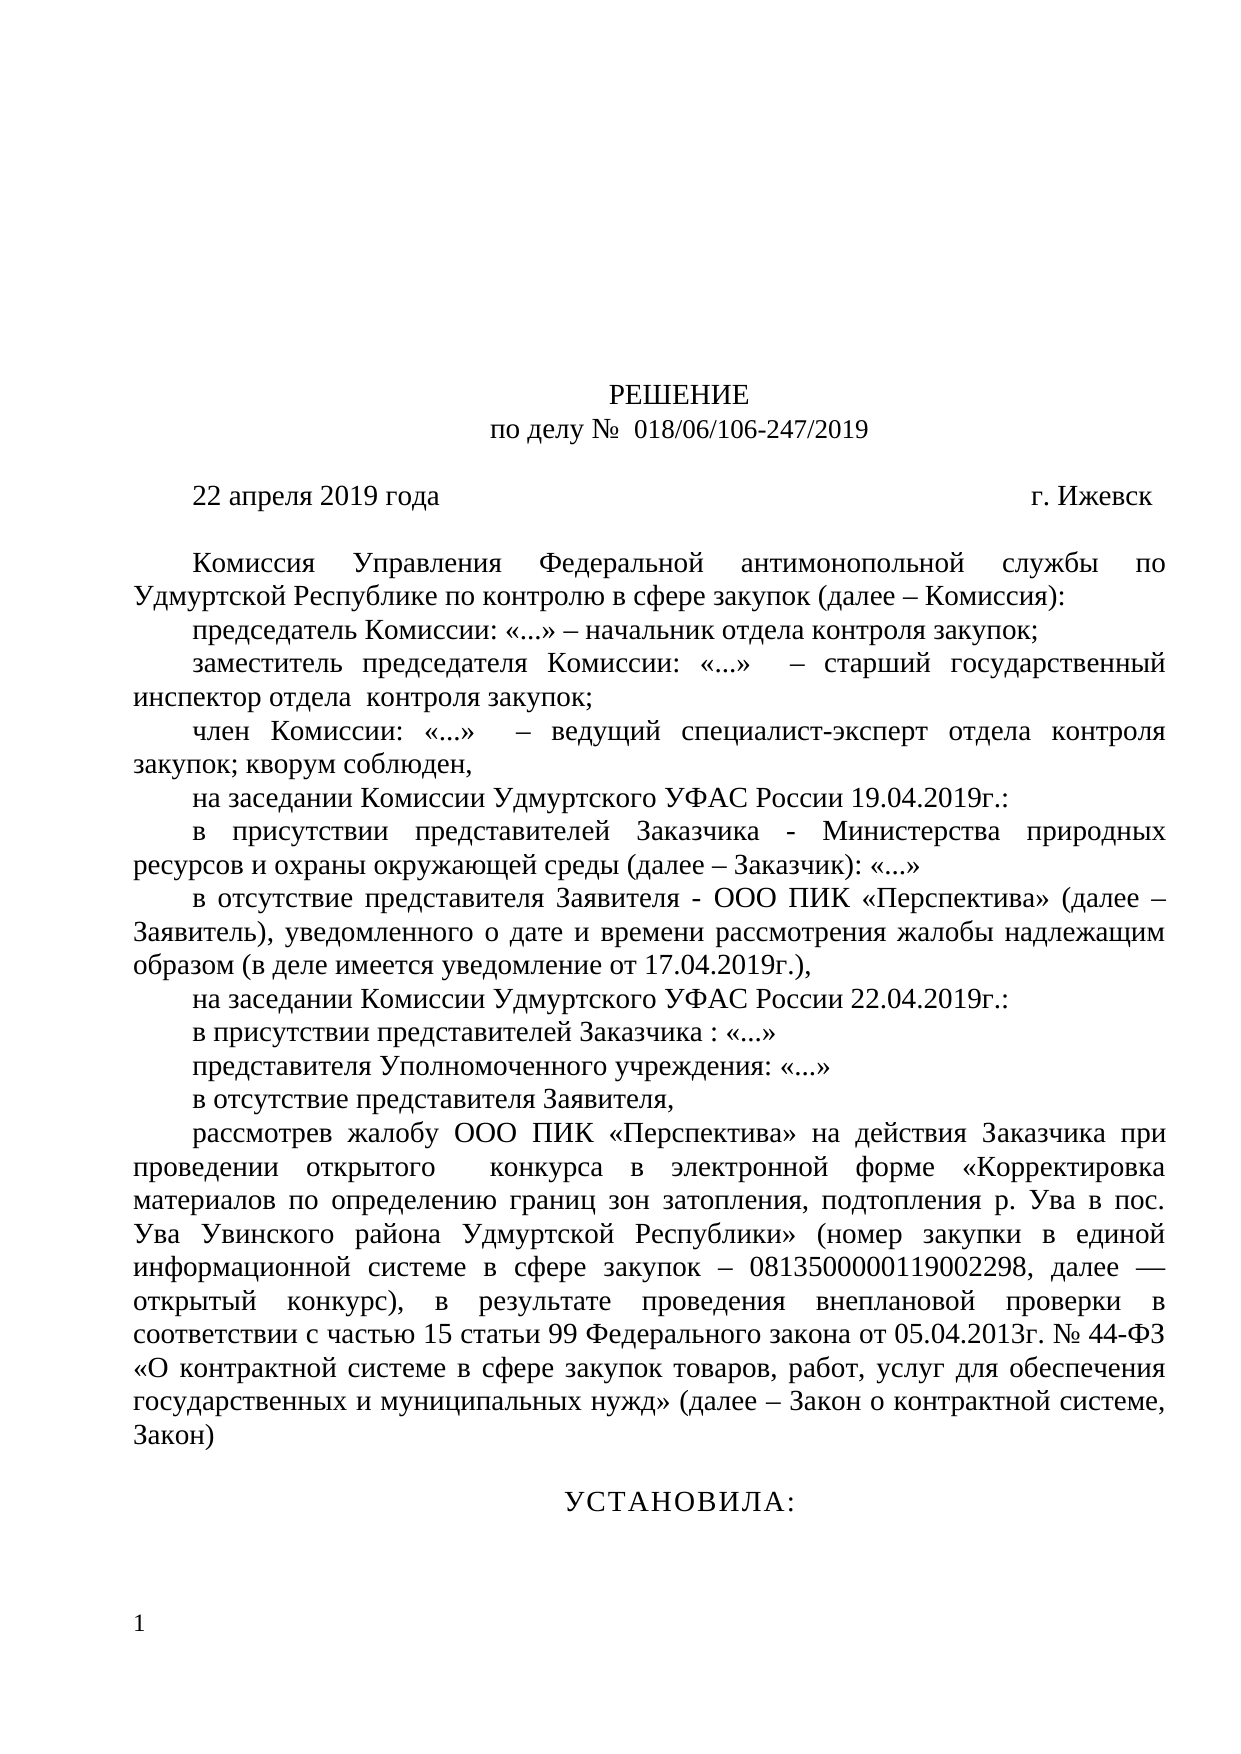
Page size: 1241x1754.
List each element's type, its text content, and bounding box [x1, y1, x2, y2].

text на заседании Комиссии Удмуртского УФАС России 22.04.2019г.: [133, 981, 1166, 1014]
subtitle РЕШЕНИЕ [133, 377, 1166, 411]
text рассмотрев жалобу ООО ПИК «Перспектива» на действия Заказчика при проведении открытого конкурса в электронной форме «Корректировка материалов по определению границ зон затопления, подтопления р. Ува в пос. Ува Увинского района Удмуртской Республики» (номер закупки в единой информационной системе в сфере закупок – 0813500000119002298, далее — открытый конкурс), в результате проведения внеплановой проверки в соответствии с частью 15 статьи 99 Федерального закона от 05.04.2013г. № 44-ФЗ «О контрактной системе в сфере закупок товаров, работ, услуг для обеспечения государственных и муниципальных нужд» (далее – Закон о контрактной системе, Закон) [133, 1115, 1166, 1451]
text в отсутствие представителя Заявителя - ООО ПИК «Перспектива» (далее – Заявитель), уведомленного о дате и времени рассмотрения жалобы надлежащим образом (в деле имеется уведомление от 17.04.2019г.), [133, 880, 1166, 981]
text заместитель председателя Комиссии: «...» – старший государственный инспектор отдела контроля закупок; [133, 646, 1166, 713]
subtitle по делу № 018/06/106-247/2019 [133, 411, 1166, 444]
text 22 апреля 2019 года г. Ижевск [133, 478, 1166, 511]
text в отсутствие представителя Заявителя, [133, 1082, 1166, 1115]
text УСТАНОВИЛА: [133, 1484, 1166, 1518]
text представителя Уполномоченного учреждения: «...» [133, 1048, 1166, 1082]
text член Комиссии: «...» – ведущий специалист-эксперт отдела контроля закупок; кворум соблюден, [133, 713, 1166, 780]
text в присутствии представителей Заказчика - Министерства природных ресурсов и охраны окружающей среды (далее – Заказчик): «...» [133, 813, 1166, 880]
text в присутствии представителей Заказчика : «...» [133, 1014, 1166, 1048]
text на заседании Комиссии Удмуртского УФАС России 19.04.2019г.: [133, 780, 1166, 813]
text Комиссия Управления Федеральной антимонопольной службы по Удмуртской Республике по контролю в сфере закупок (далее – Комиссия): [133, 545, 1166, 612]
text председатель Комиссии: «...» – начальник отдела контроля закупок; [133, 612, 1166, 646]
